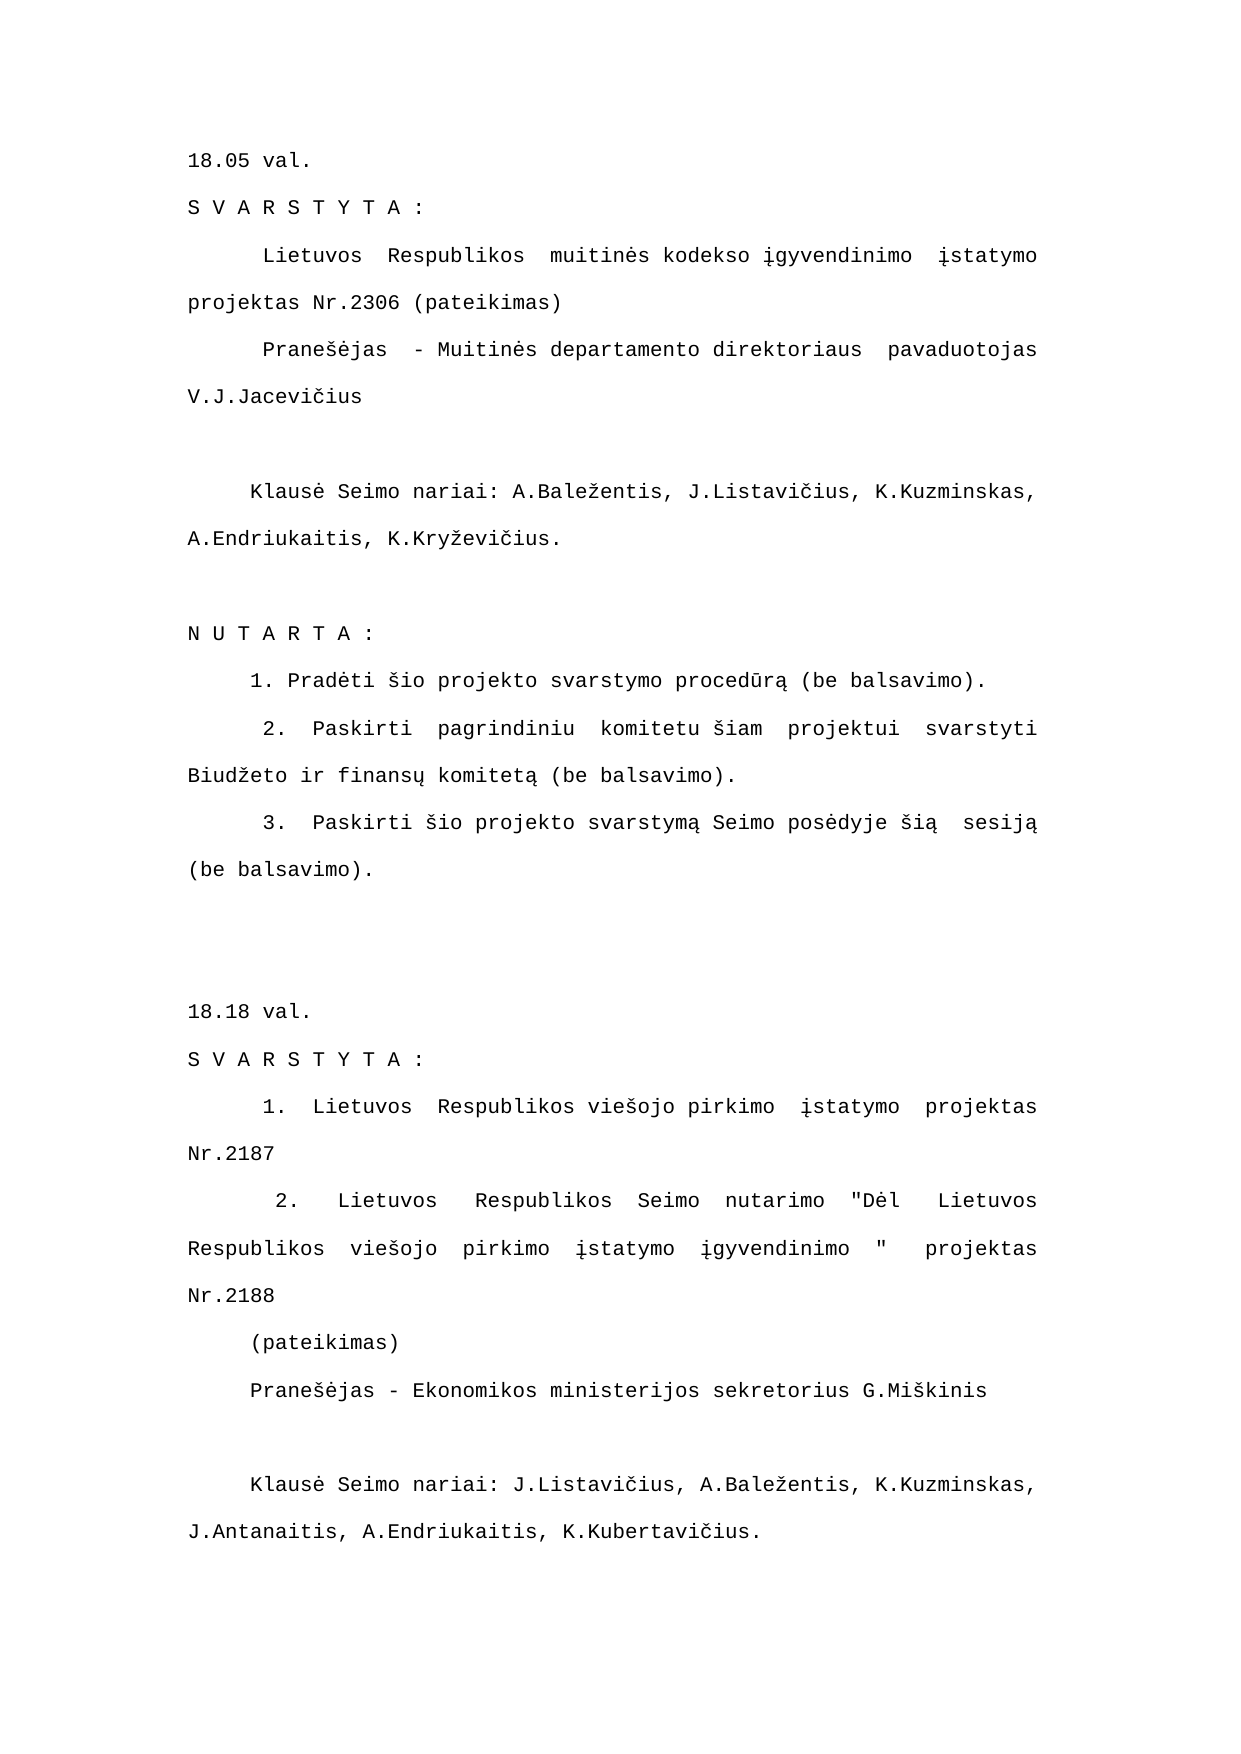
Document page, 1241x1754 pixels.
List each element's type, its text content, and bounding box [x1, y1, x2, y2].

text Nr.2187 [187, 1143, 1053, 1167]
text Klausė Seimo nariai: A.Baležentis, J.Listavičius, K.Kuzminskas, [187, 481, 1053, 505]
text Nr.2188 [187, 1285, 1053, 1309]
text 2. Paskirti pagrindiniu komitetu šiam projektui svarstyti [187, 717, 1053, 741]
text 18.18 val. [187, 1001, 1053, 1025]
text N U T A R T A : [187, 623, 1053, 647]
text Respublikos viešojo pirkimo įstatymo įgyvendinimo " projektas [187, 1238, 1053, 1261]
text S V A R S T Y T A : [187, 1048, 1053, 1072]
text 1. Pradėti šio projekto svarstymo procedūrą (be balsavimo). [187, 670, 1053, 694]
text S V A R S T Y T A : [187, 197, 1053, 221]
text Pranešėjas - Ekonomikos ministerijos sekretorius G.Miškinis [187, 1379, 1053, 1403]
text (be balsavimo). [187, 859, 1053, 883]
text (pateikimas) [187, 1332, 1053, 1356]
text A.Endriukaitis, K.Kryževičius. [187, 528, 1053, 552]
text 18.05 val. [187, 150, 1053, 174]
text Klausė Seimo nariai: J.Listavičius, A.Baležentis, K.Kuzminskas, [187, 1474, 1053, 1498]
text 3. Paskirti šio projekto svarstymą Seimo posėdyje šią sesiją [187, 812, 1053, 836]
text projektas Nr.2306 (pateikimas) [187, 292, 1053, 316]
text J.Antanaitis, A.Endriukaitis, K.Kubertavičius. [187, 1521, 1053, 1545]
text Biudžeto ir finansų komitetą (be balsavimo). [187, 765, 1053, 788]
text V.J.Jacevičius [187, 386, 1053, 410]
text Pranešėjas - Muitinės departamento direktoriaus pavaduotojas [187, 339, 1053, 363]
text 1. Lietuvos Respublikos viešojo pirkimo įstatymo projektas [187, 1096, 1053, 1119]
text 2. Lietuvos Respublikos Seimo nutarimo "Dėl Lietuvos [187, 1190, 1053, 1214]
text Lietuvos Respublikos muitinės kodekso įgyvendinimo įstatymo [187, 244, 1053, 268]
